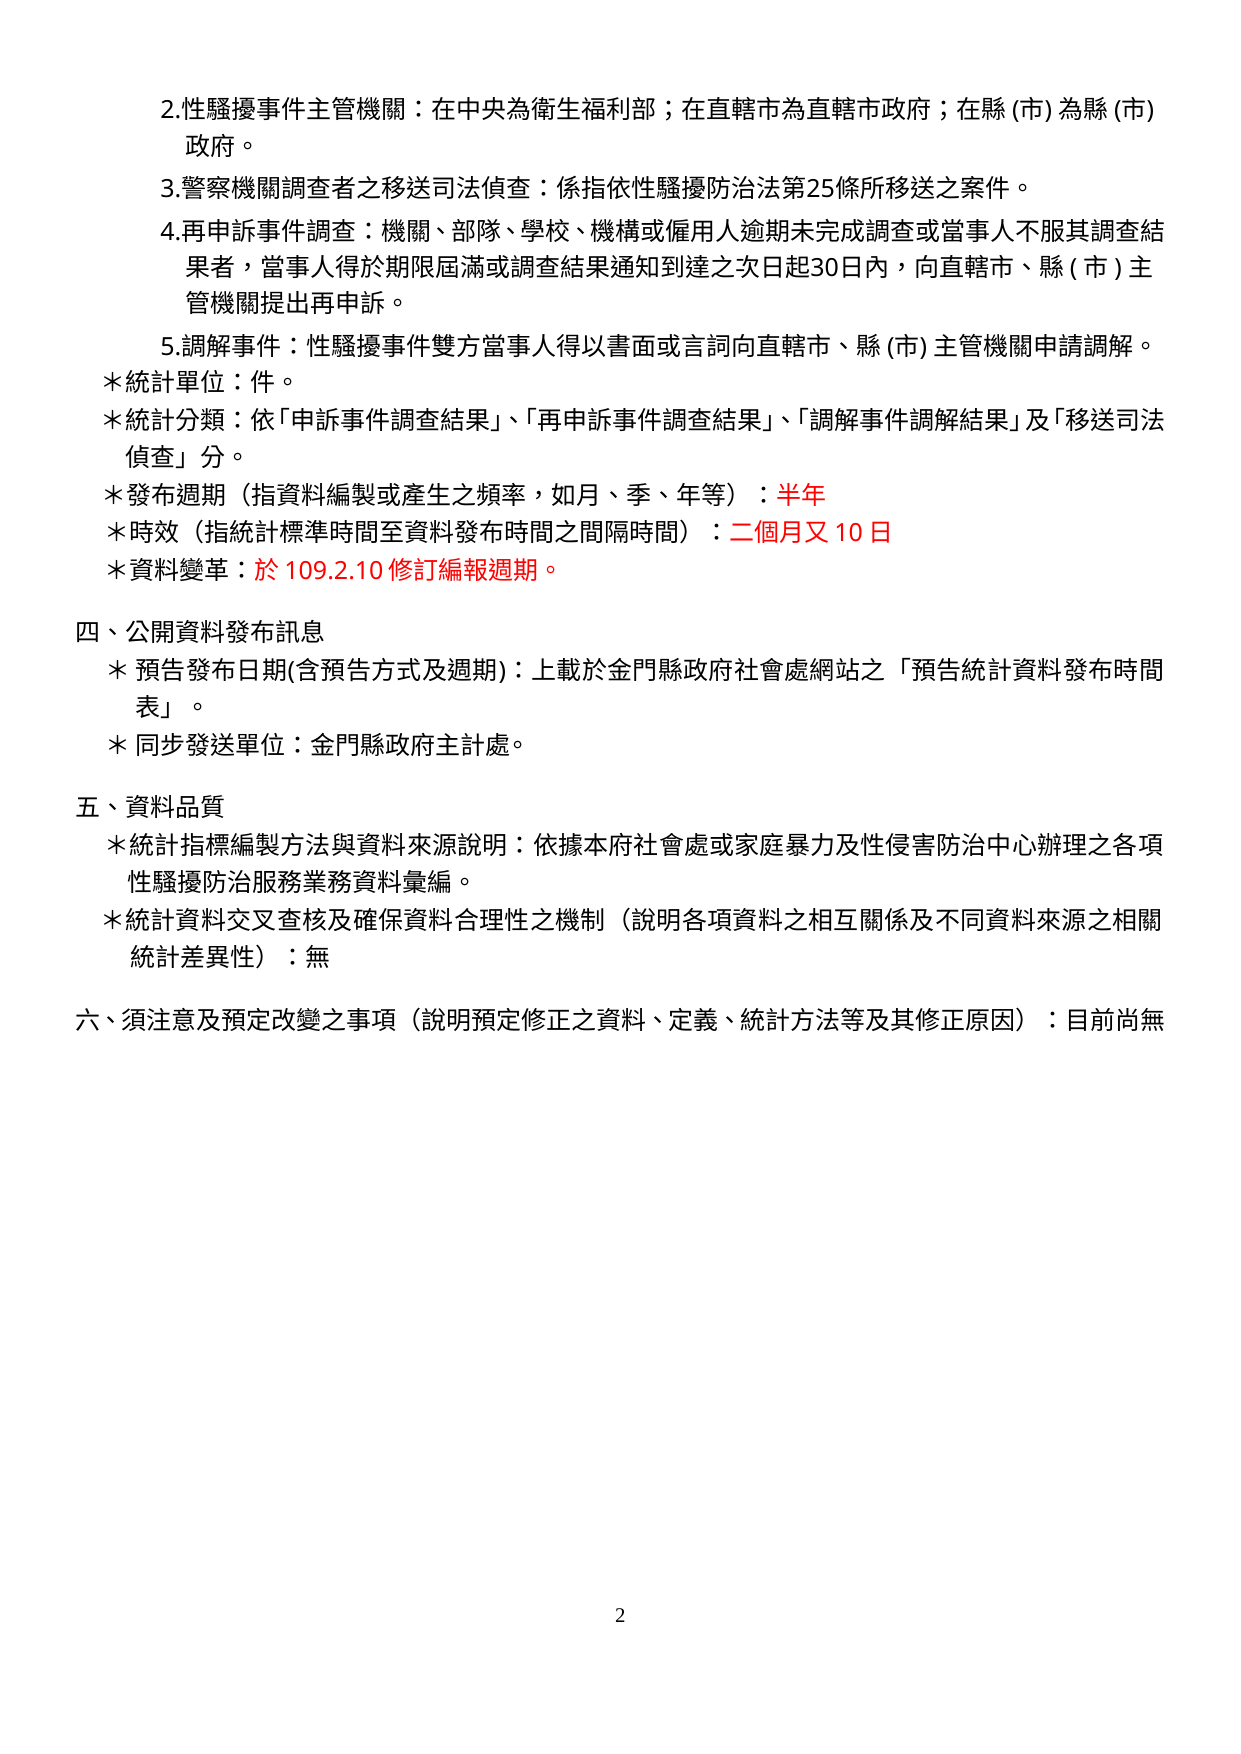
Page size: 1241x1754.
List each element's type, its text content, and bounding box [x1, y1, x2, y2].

text 2.性騷擾事件主管機關：在中央為衛生福利部；在直轄市為直轄市政府；在縣 (市) 為縣 (市) 政府。 [160, 90, 1165, 162]
text 5.調解事件：性騷擾事件雙方當事人得以書面或言詞向直轄市、縣 (市) 主管機關申請調解。 [160, 326, 1165, 362]
text 四、公開資料發布訊息 [75, 612, 1165, 650]
text 4.再申訴事件調查：機關、部隊、學校、機構或僱用人逾期未完成調查或當事人不服其調查結果者，當事人得於期限屆滿或調查結果通知到達之次日起30日內，向直轄市、縣 ( 市 ) 主管機關提出再申訴。 [160, 211, 1165, 320]
text ＊時效（指統計標準時間至資料發布時間之間隔時間）：二個月又10日 [75, 512, 1165, 550]
text ＊資料變革：於109.2.10修訂編報週期。 [75, 550, 1165, 587]
text 3.警察機關調查者之移送司法偵查：係指依性騷擾防治法第25條所移送之案件。 [135, 168, 1165, 205]
text ＊統計指標編製方法與資料來源說明：依據本府社會處或家庭暴力及性侵害防治中心辦理之各項性騷擾防治服務業務資料彙編。 [104, 825, 1165, 900]
list 同步發送單位：金門縣政府主計處。 [106, 725, 1165, 762]
text ＊統計單位：件。 [100, 362, 1165, 400]
text ＊統計資料交叉查核及確保資料合理性之機制（說明各項資料之相互關係及不同資料來源之相關統計差異性）：無 [100, 900, 1165, 975]
text 六、須注意及預定改變之事項（說明預定修正之資料、定義、統計方法等及其修正原因）：目前尚無 [75, 1000, 1165, 1037]
text ＊統計分類：依「申訴事件調查結果」、「再申訴事件調查結果」、「調解事件調解結果」及「移送司法偵查」分。 [100, 400, 1165, 475]
text 五、資料品質 [75, 787, 1165, 825]
list 預告發布日期(含預告方式及週期)：上載於金門縣政府社會處網站之「預告統計資料發布時間表」。 [106, 650, 1165, 725]
text ＊發布週期（指資料編製或產生之頻率，如月、季、年等）：半年 [101, 475, 1165, 512]
